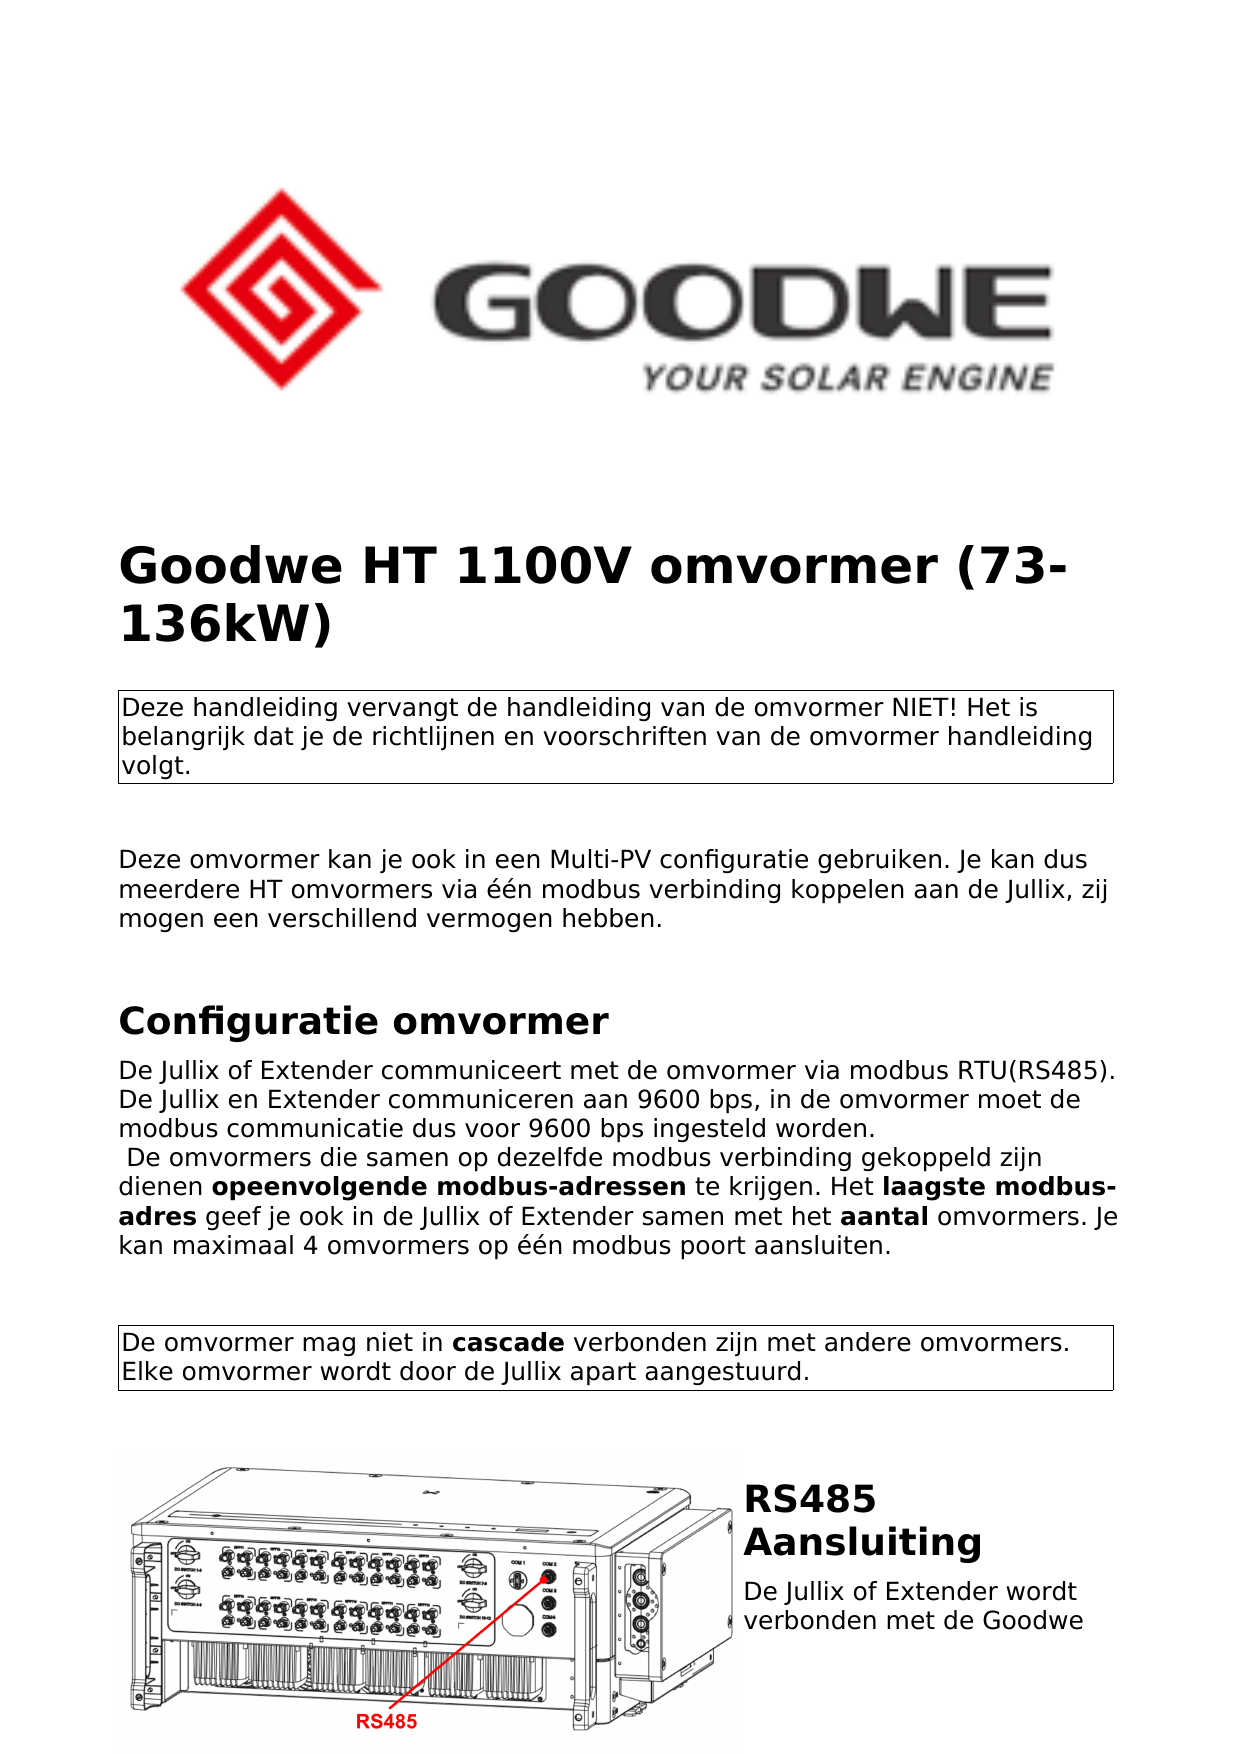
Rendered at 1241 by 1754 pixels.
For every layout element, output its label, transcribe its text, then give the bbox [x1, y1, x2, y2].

subtitle Configuratie omvormer [118, 1000, 1122, 1043]
text Deze omvormer kan je ook in een Multi-PV configuratie gebruiken. Je kan dus meerdere HT omvormers via één modbus verbinding koppelen aan de Jullix, zij mogen een verschillend vermogen hebben. [118, 846, 1122, 962]
table_header De omvormer mag niet in cascade verbonden zijn met andere omvormers. Elke omvormer wordt door de Jullix apart aangestuurd. [119, 1326, 1113, 1390]
subtitle RS485 Aansluiting [744, 1477, 1122, 1564]
text De Jullix of Extender wordt verbonden met de Goodwe [744, 1577, 1122, 1635]
picture [118, 118, 1123, 471]
table_header Deze handleiding vervangt de handleiding van de omvormer NIET! Het is belangrijk dat je de richtlijnen en voorschriften van de omvormer handleiding volgt. [119, 691, 1113, 783]
text De Jullix of Extender communiceert met de omvormer via modbus RTU(RS485). De Jullix en Extender communiceren aan 9600 bps, in de omvormer moet de modbus communicatie dus voor 9600 bps ingesteld worden. De omvormers die samen op dezelfde modbus verbinding gekoppeld zijn dienen opeenvolgende modbus-adressen te krijgen. Het laagste modbus-adres geef je ook in de Jullix of Extender samen met het aantal omvormers. Je kan maximaal 4 omvormers op één modbus poort aansluiten. [118, 1056, 1122, 1289]
subtitle Goodwe HT 1100V omvormer (73-136kW) [118, 537, 1122, 653]
picture [118, 1450, 744, 1754]
